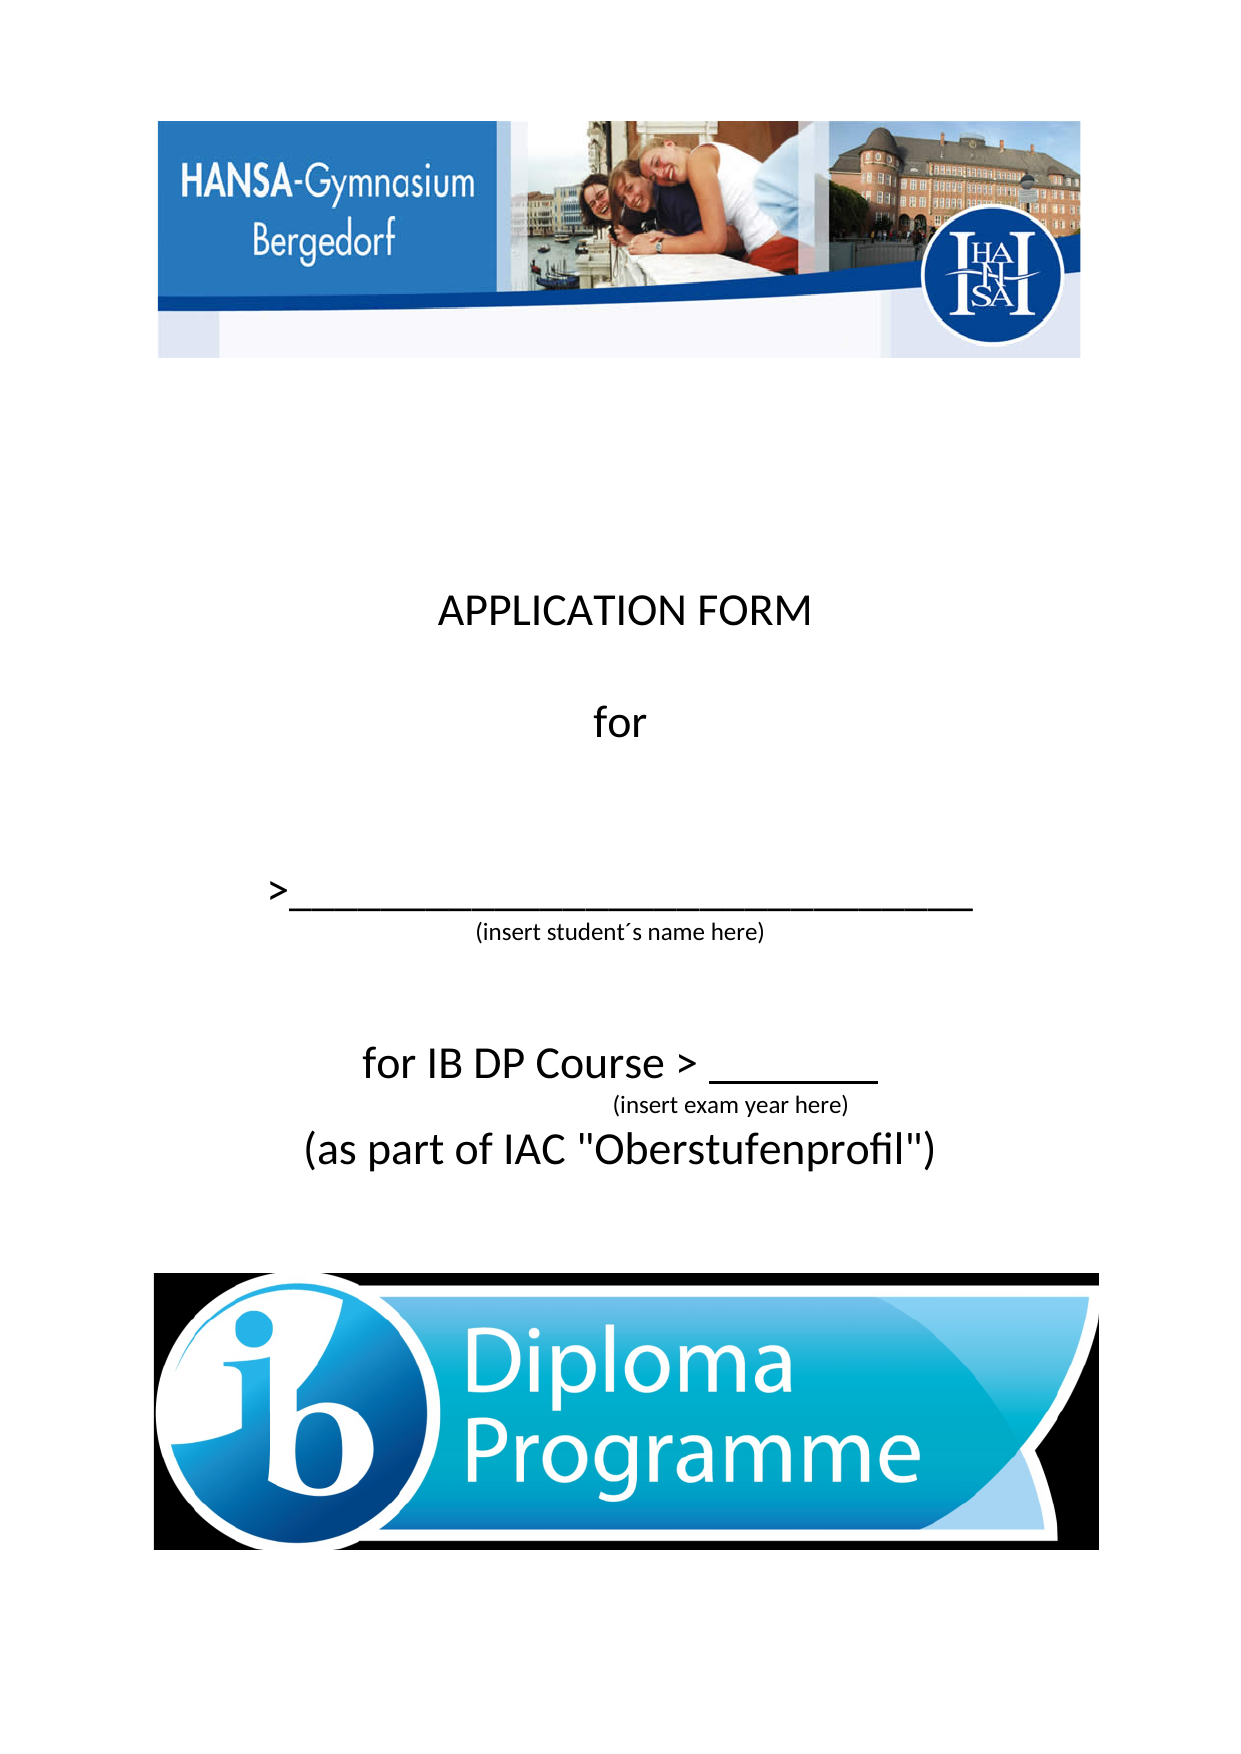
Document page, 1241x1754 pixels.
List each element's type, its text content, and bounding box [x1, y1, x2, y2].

text for IB DP Course > [148, 1034, 1093, 1090]
text for [148, 693, 1093, 749]
text >______________________________ [148, 861, 1093, 917]
text (insert student´s name here) [148, 917, 1093, 947]
text (as part of IAC "Oberstufenprofil") [148, 1120, 1093, 1176]
picture [157, 121, 1092, 358]
picture [153, 1273, 1099, 1550]
text APPLICATION FORM [148, 581, 1093, 637]
text (insert exam year here) [148, 1090, 1093, 1120]
